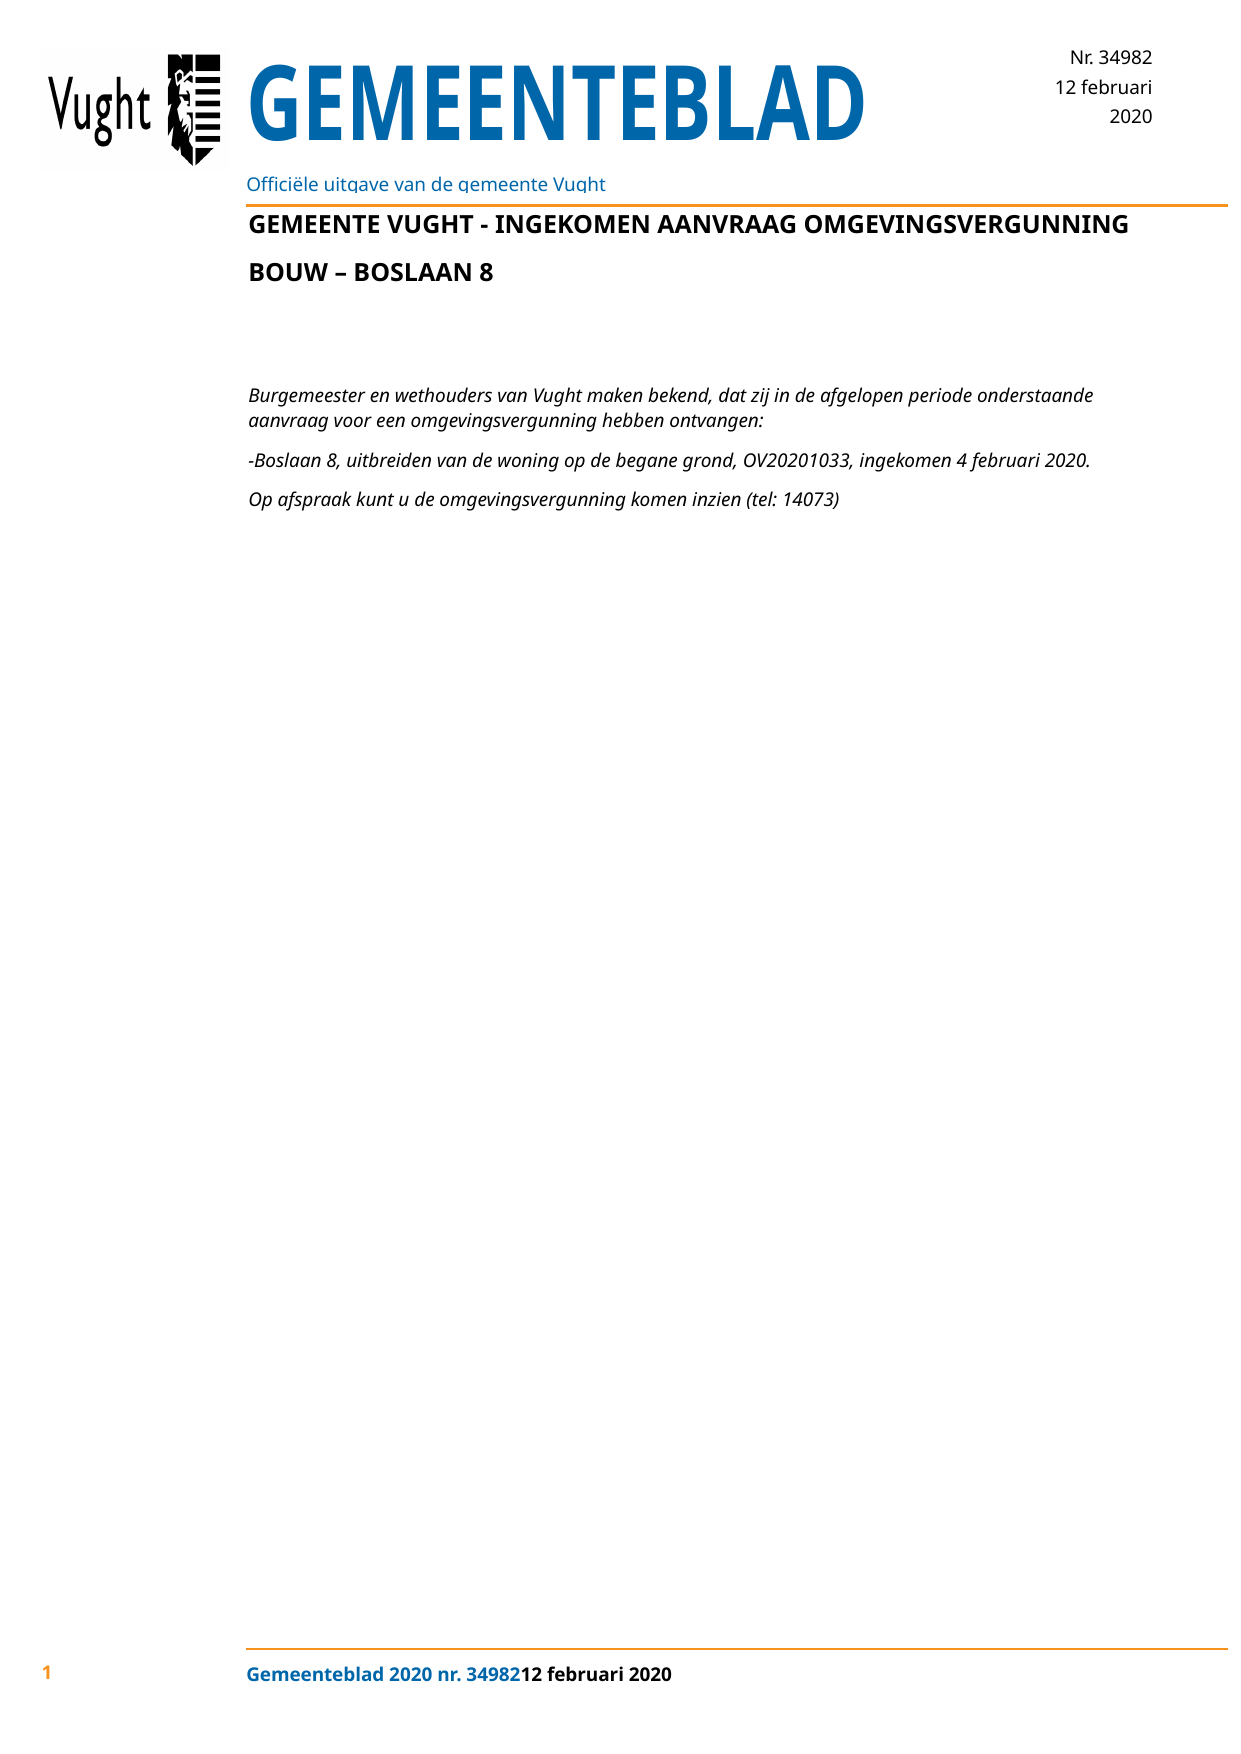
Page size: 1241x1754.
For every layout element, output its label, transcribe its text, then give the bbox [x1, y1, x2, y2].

text -Boslaan 8, uitbreiden van de woning op de begane grond, OV20201033, ingekomen 4 februari 2020. [248, 447, 1152, 473]
text Burgemeester en wethouders van Vught maken bekend, dat zij in de afgelopen periode onderstaande aanvraag voor een omgevingsvergunning hebben ontvangen: [248, 382, 1152, 433]
text GEMEENTE VUGHT - INGEKOMEN AANVRAAG OMGEVINGSVERGUNNING BOUW – BOSLAAN 8 [248, 207, 1152, 288]
text Op afspraak kunt u de omgevingsvergunning komen inzien (tel: 14073) [248, 486, 1152, 512]
picture [41, 47, 231, 172]
